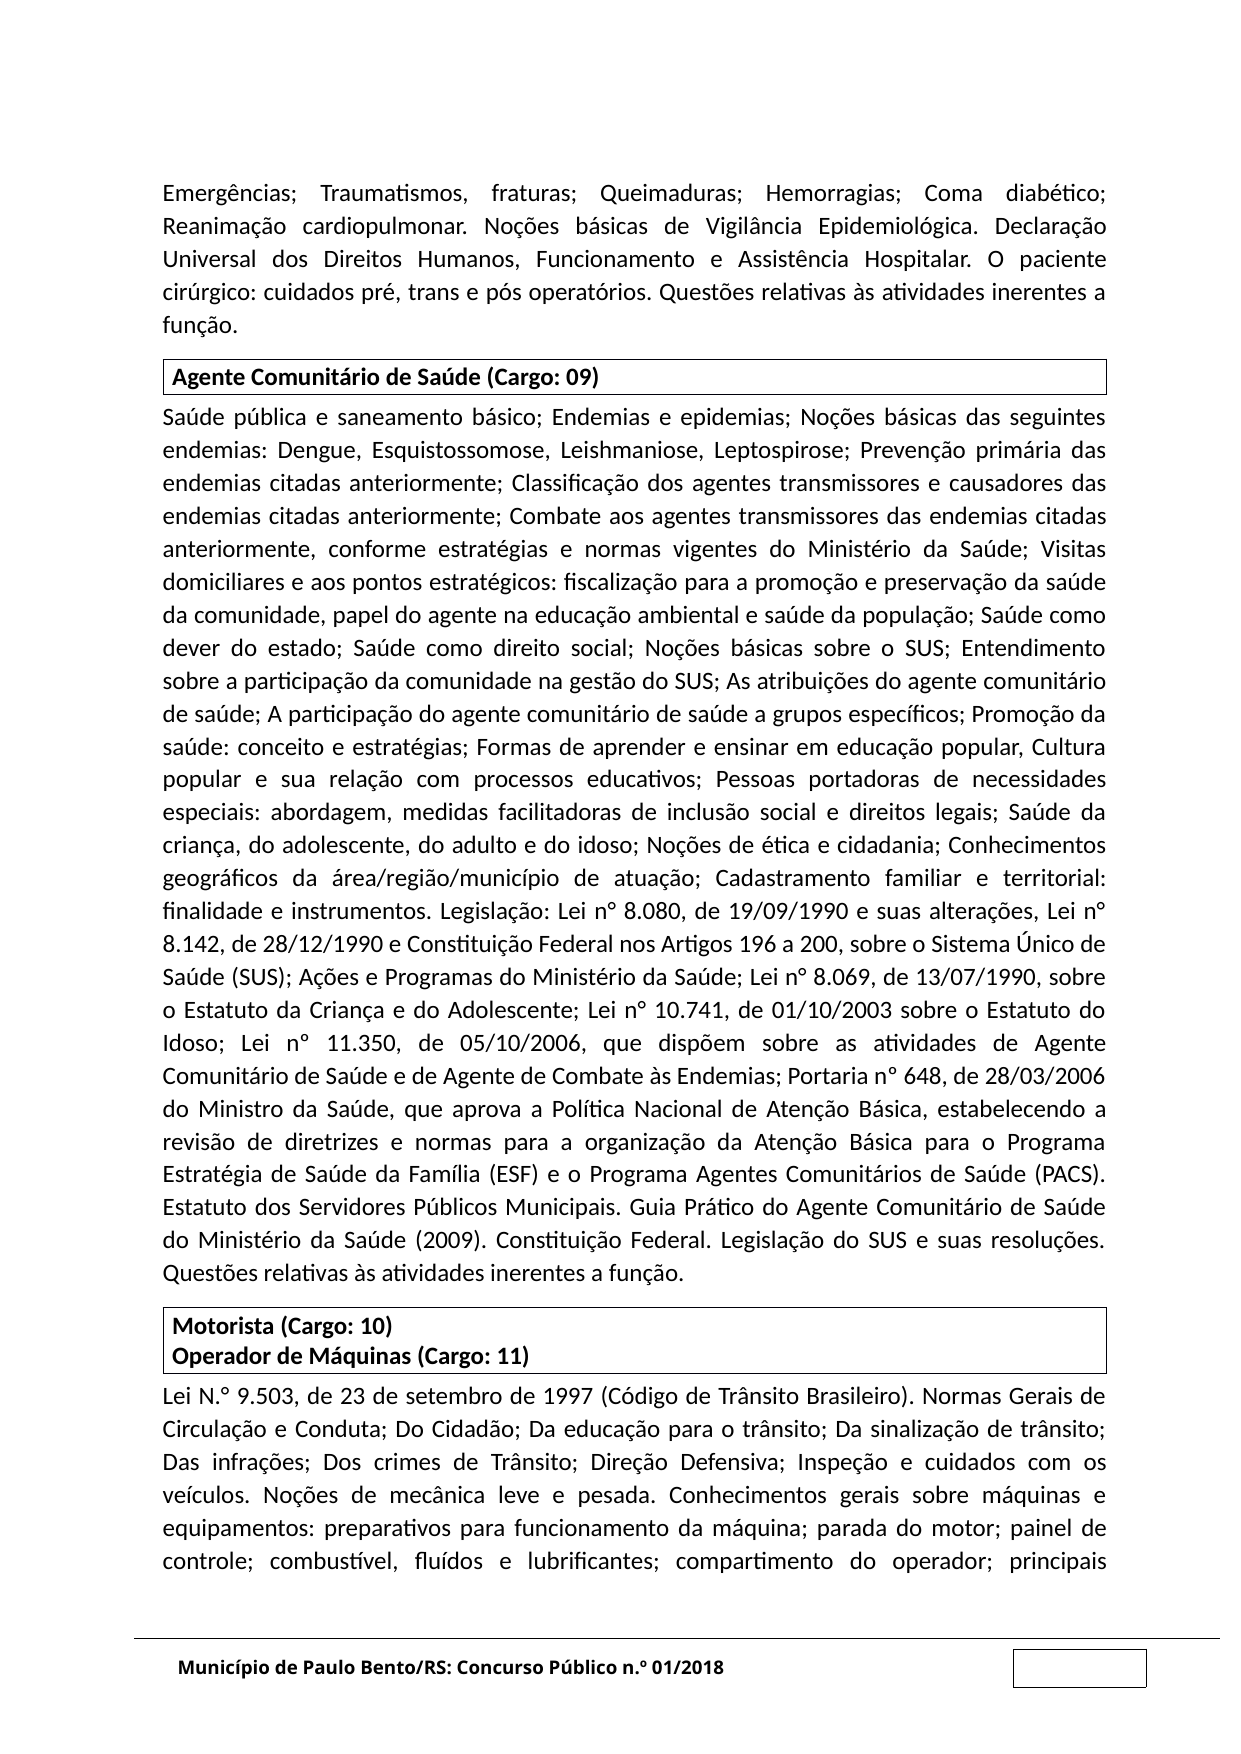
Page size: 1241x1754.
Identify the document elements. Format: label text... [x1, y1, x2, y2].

text Lei N.° 9.503, de 23 de setembro de 1997 (Código de Trânsito Brasileiro). Normas Gerais de Circulação e Conduta; Do Cidadão; Da educação para o trânsito; Da sinalização de trânsito; Das infrações; Dos crimes de Trânsito; Direção Defensiva; Inspeção e cuidados com os veículos. Noções de mecânica leve e pesada. Conhecimentos gerais sobre máquinas e equipamentos: preparativos para funcionamento da máquina; parada do motor; painel de controle; combustível, fluídos e lubrificantes; compartimento do operador; principais [162, 1380, 1107, 1576]
list Motorista (Cargo: 10) [164, 1308, 1106, 1337]
text Saúde pública e saneamento básico; Endemias e epidemias; Noções básicas das seguintes endemias: Dengue, Esquistossomose, Leishmaniose, Leptospirose; Prevenção primária das endemias citadas anteriormente; Classificação dos agentes transmissores e causadores das endemias citadas anteriormente; Combate aos agentes transmissores das endemias citadas anteriormente, conforme estratégias e normas vigentes do Ministério da Saúde; Visitas domiciliares e aos pontos estratégicos: fiscalização para a promoção e preservação da saúde da comunidade, papel do agente na educação ambiental e saúde da população; Saúde como dever do estado; Saúde como direito social; Noções básicas sobre o SUS; Entendimento sobre a participação da comunidade na gestão do SUS; As atribuições do agente comunitário de saúde; A participação do agente comunitário de saúde a grupos específicos; Promoção da saúde: conceito e estratégias; Formas de aprender e ensinar em educação popular, Cultura popular e sua relação com processos educativos; Pessoas portadoras de necessidades especiais: abordagem, medidas facilitadoras de inclusão social e direitos legais; Saúde da criança, do adolescente, do adulto e do idoso; Noções de ética e cidadania; Conhecimentos geográficos da área/região/município de atuação; Cadastramento familiar e territorial: finalidade e instrumentos. Legislação: Lei n° 8.080, de 19/09/1990 e suas alterações, Lei n° 8.142, de 28/12/1990 e Constituição Federal nos Artigos 196 a 200, sobre o Sistema Único de Saúde (SUS); Ações e Programas do Ministério da Saúde; Lei n° 8.069, de 13/07/1990, sobre o Estatuto da Criança e do Adolescente; Lei n° 10.741, de 01/10/2003 sobre o Estatuto do Idoso; Lei nº 11.350, de 05/10/2006, que dispõem sobre as atividades de Agente Comunitário de Saúde e de Agente de Combate às Endemias; Portaria nº 648, de 28/03/2006 do Ministro da Saúde, que aprova a Política Nacional de Atenção Básica, estabelecendo a revisão de diretrizes e normas para a organização da Atenção Básica para o Programa Estratégia de Saúde da Família (ESF) e o Programa Agentes Comunitários de Saúde (PACS). Estatuto dos Servidores Públicos Municipais. Guia Prático do Agente Comunitário de Saúde do Ministério da Saúde (2009). Constituição Federal. Legislação do SUS e suas resoluções. Questões relativas às atividades inerentes a função. [162, 401, 1107, 1288]
list Operador de Máquinas (Cargo: 11) [164, 1337, 1106, 1373]
text Emergências; Traumatismos, fraturas; Queimaduras; Hemorragias; Coma diabético; Reanimação cardiopulmonar. Noções básicas de Vigilância Epidemiológica. Declaração Universal dos Direitos Humanos, Funcionamento e Assistência Hospitalar. O paciente cirúrgico: cuidados pré, trans e pós operatórios. Questões relativas às atividades inerentes a função. [162, 177, 1107, 339]
list Agente Comunitário de Saúde (Cargo: 09) [164, 360, 1106, 394]
